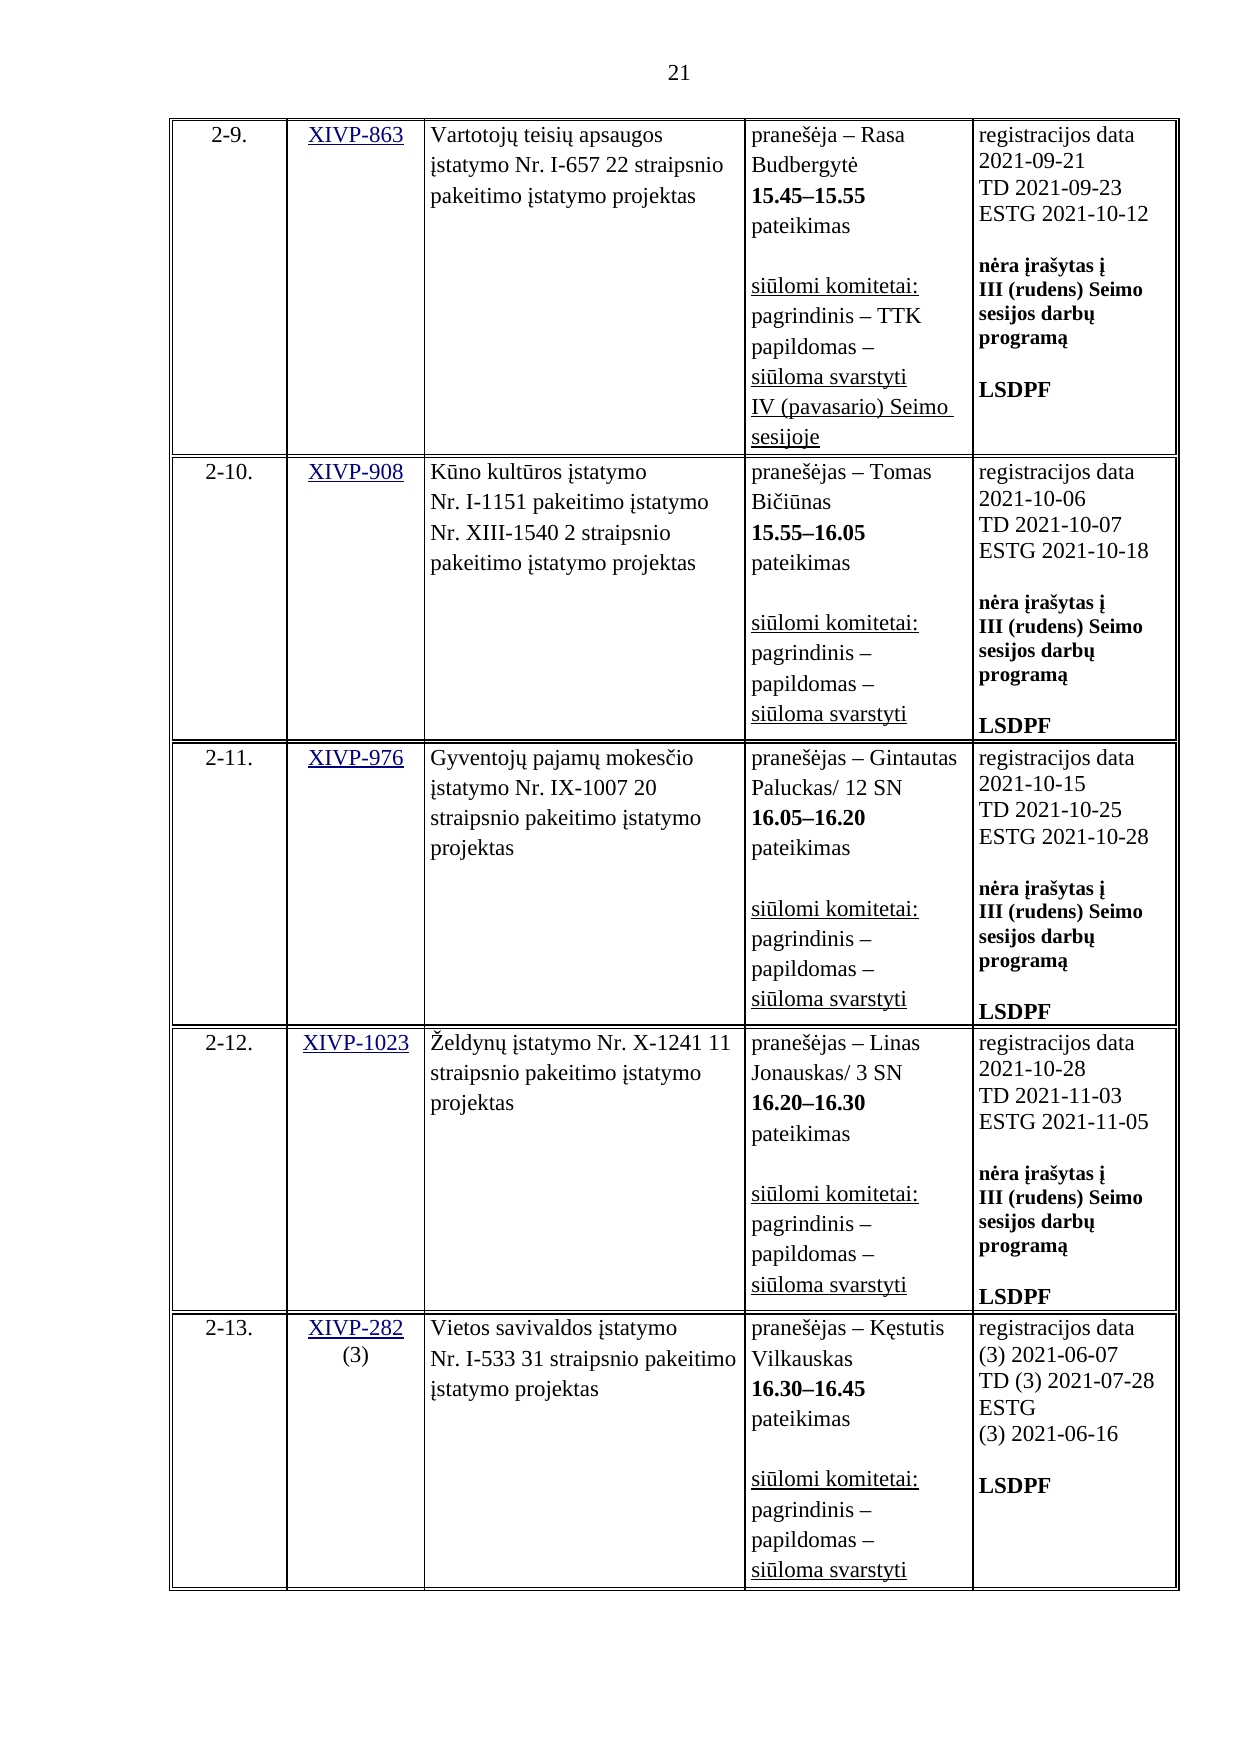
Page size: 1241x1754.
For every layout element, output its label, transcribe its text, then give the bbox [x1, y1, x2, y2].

table_cell XIVP-282 (3) [288, 1315, 424, 1586]
table_cell XIVP-976 [288, 744, 424, 1024]
table_cell 2-11. [173, 744, 286, 1024]
table_cell pranešėjas – Gintautas Paluckas/ 12 SN 16.05–16.20 pateikimas siūlomi komitetai: pagrindinis – papildomas – siūloma svarstyti [746, 744, 972, 1024]
table_cell pranešėjas – Tomas Bičiūnas 15.55–16.05 pateikimas siūlomi komitetai: pagrindinis – papildomas – siūloma svarstyti [746, 458, 972, 739]
table_cell registracijos data (3) 2021-06-07 TD (3) 2021-07-28 ESTG (3) 2021-06-16 LSDPF [974, 1315, 1175, 1586]
table_cell [1180, 739, 1232, 1024]
table_cell Gyventojų pajamų mokesčio įstatymo Nr. IX-1007 20 straipsnio pakeitimo įstatymo projektas [425, 744, 744, 1024]
table_cell 2-10. [173, 458, 286, 739]
table_cell Vietos savivaldos įstatymo Nr. I-533 31 straipsnio pakeitimo įstatymo projektas [425, 1315, 744, 1586]
table_cell XIVP-863 [288, 121, 424, 453]
table_cell Želdynų įstatymo Nr. X-1241 11 straipsnio pakeitimo įstatymo projektas [425, 1029, 744, 1310]
table_cell registracijos data 2021-10-28 TD 2021-11-03 ESTG 2021-11-05 nėra įrašytas į III (rudens) Seimo sesijos darbų programą LSDPF [974, 1029, 1175, 1310]
table_cell registracijos data 2021-10-06 TD 2021-10-07 ESTG 2021-10-18 nėra įrašytas į III (rudens) Seimo sesijos darbų programą LSDPF [974, 458, 1175, 739]
table_cell pranešėjas – Linas Jonauskas/ 3 SN 16.20–16.30 pateikimas siūlomi komitetai: pagrindinis – papildomas – siūloma svarstyti [746, 1029, 972, 1310]
table_cell 2-13. [173, 1315, 286, 1586]
table_cell registracijos data 2021-09-21 TD 2021-09-23 ESTG 2021-10-12 nėra įrašytas į III (rudens) Seimo sesijos darbų programą LSDPF [974, 121, 1175, 453]
table_cell pranešėja – Rasa Budbergytė 15.45–15.55 pateikimas siūlomi komitetai: pagrindinis – TTK papildomas – siūloma svarstyti IV (pavasario) Seimo sesijoje [746, 121, 972, 453]
table_cell pranešėjas – Kęstutis Vilkauskas 16.30–16.45 pateikimas siūlomi komitetai: pagrindinis – papildomas – siūloma svarstyti [746, 1315, 972, 1586]
table_cell Vartotojų teisių apsaugos įstatymo Nr. I-657 22 straipsnio pakeitimo įstatymo projektas [425, 121, 744, 453]
table_cell registracijos data 2021-10-15 TD 2021-10-25 ESTG 2021-10-28 nėra įrašytas į III (rudens) Seimo sesijos darbų programą LSDPF [974, 744, 1175, 1024]
table_cell Kūno kultūros įstatymo Nr. I-1151 pakeitimo įstatymo Nr. XIII-1540 2 straipsnio pakeitimo įstatymo projektas [425, 458, 744, 739]
table_cell [1180, 1024, 1232, 1310]
table_cell XIVP-908 [288, 458, 424, 739]
table_cell [1180, 1310, 1232, 1586]
table_cell 2-12. [173, 1029, 286, 1310]
table_cell [1180, 454, 1232, 739]
table_cell [1180, 118, 1232, 453]
table_cell 2-9. [173, 121, 286, 453]
table_cell XIVP-1023 [288, 1029, 424, 1310]
